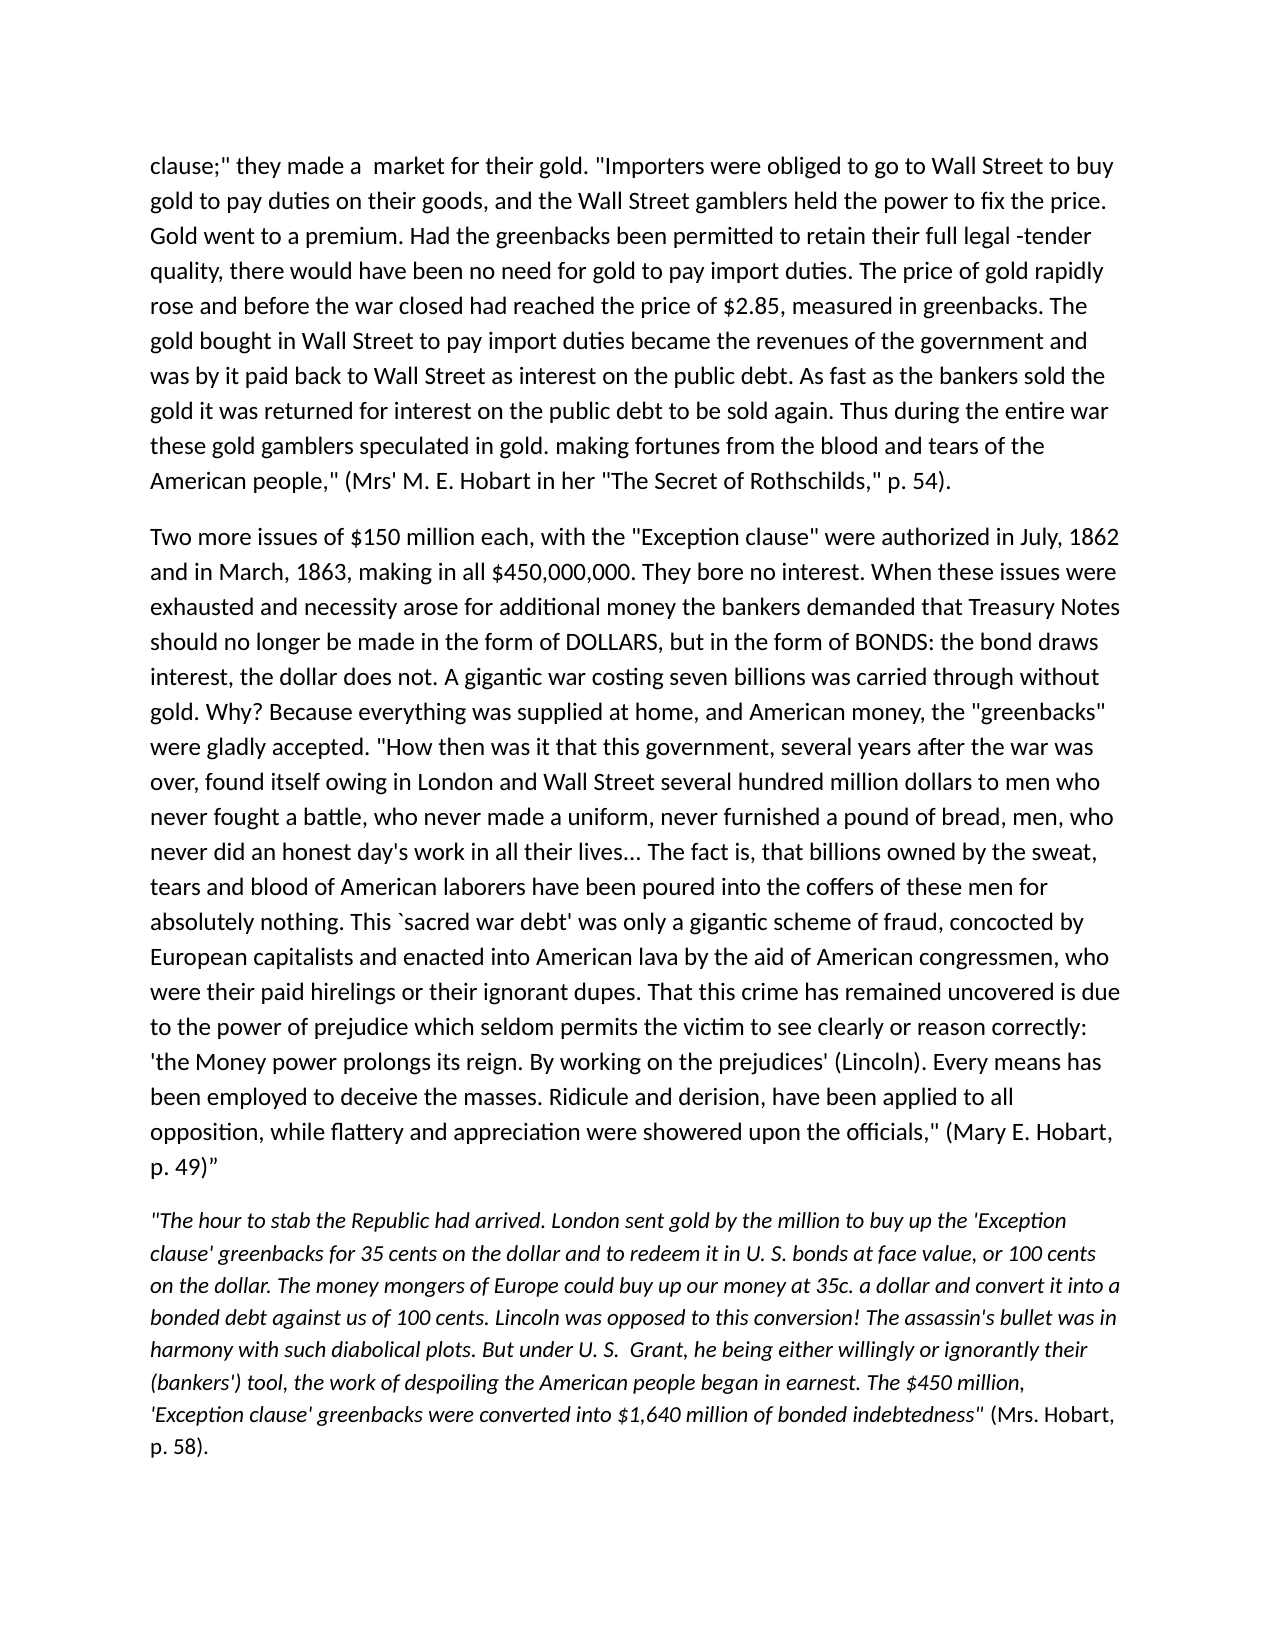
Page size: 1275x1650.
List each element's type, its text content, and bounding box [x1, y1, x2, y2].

text "The hour to stab the Republic had arrived. London sent gold by the million to buy up the 'Exception clause' greenbacks for 35 cents on the dollar and to redeem it in U. S. bonds at face value, or 100 cents on the dollar. The money mongers of Europe could buy up our money at 35c. a dollar and convert it into a bonded debt against us of 100 cents. Lincoln was opposed to this conversion! The assassin's bullet was in harmony with such diabolical plots. But under U. S. Grant, he being either willingly or ignorantly their (bankers') tool, the work of despoiling the American people began in earnest. The $450 million, 'Exception clause' greenbacks were converted into $1,640 million of bonded indebtedness" (Mrs. Hobart, p. 58). [150, 1207, 1125, 1460]
text Two more issues of $150 million each, with the "Exception clause" were authorized in July, 1862 and in March, 1863, making in all $450,000,000. They bore no interest. When these issues were exhausted and necessity arose for additional money the bankers demanded that Treasury Notes should no longer be made in the form of DOLLARS, but in the form of BONDS: the bond draws interest, the dollar does not. A gigantic war costing seven billions was carried through without gold. Why? Because everything was supplied at home, and American money, the "greenbacks" were gladly accepted. "How then was it that this government, several years after the war was over, found itself owing in London and Wall Street several hundred million dollars to men who never fought a battle, who never made a uniform, never furnished a pound of bread, men, who never did an honest day's work in all their lives... The fact is, that billions owned by the sweat, tears and blood of American laborers have been poured into the coffers of these men for absolutely nothing. This `sacred war debt' was only a gigantic scheme of fraud, concocted by European capitalists and enacted into American lava by the aid of American congressmen, who were their paid hirelings or their ignorant dupes. That this crime has remained uncovered is due to the power of prejudice which seldom permits the victim to see clearly or reason correctly: 'the Money power prolongs its reign. By working on the prejudices' (Lincoln). Every means has been employed to deceive the masses. Ridicule and derision, have been applied to all opposition, while flattery and appreciation were showered upon the officials," (Mary E. Hobart, p. 49)” [150, 521, 1125, 1181]
text clause;" they made a market for their gold. "Importers were obliged to go to Wall Street to buy gold to pay duties on their goods, and the Wall Street gamblers held the power to fix the price. Gold went to a premium. Had the greenbacks been permitted to retain their full legal -tender quality, there would have been no need for gold to pay import duties. The price of gold rapidly rose and before the war closed had reached the price of $2.85, measured in greenbacks. The gold bought in Wall Street to pay import duties became the revenues of the government and was by it paid back to Wall Street as interest on the public debt. As fast as the bankers sold the gold it was returned for interest on the public debt to be sold again. Thus during the entire war these gold gamblers speculated in gold. making fortunes from the blood and tears of the American people," (Mrs' M. E. Hobart in her "The Secret of Rothschilds," p. 54). [150, 150, 1125, 496]
